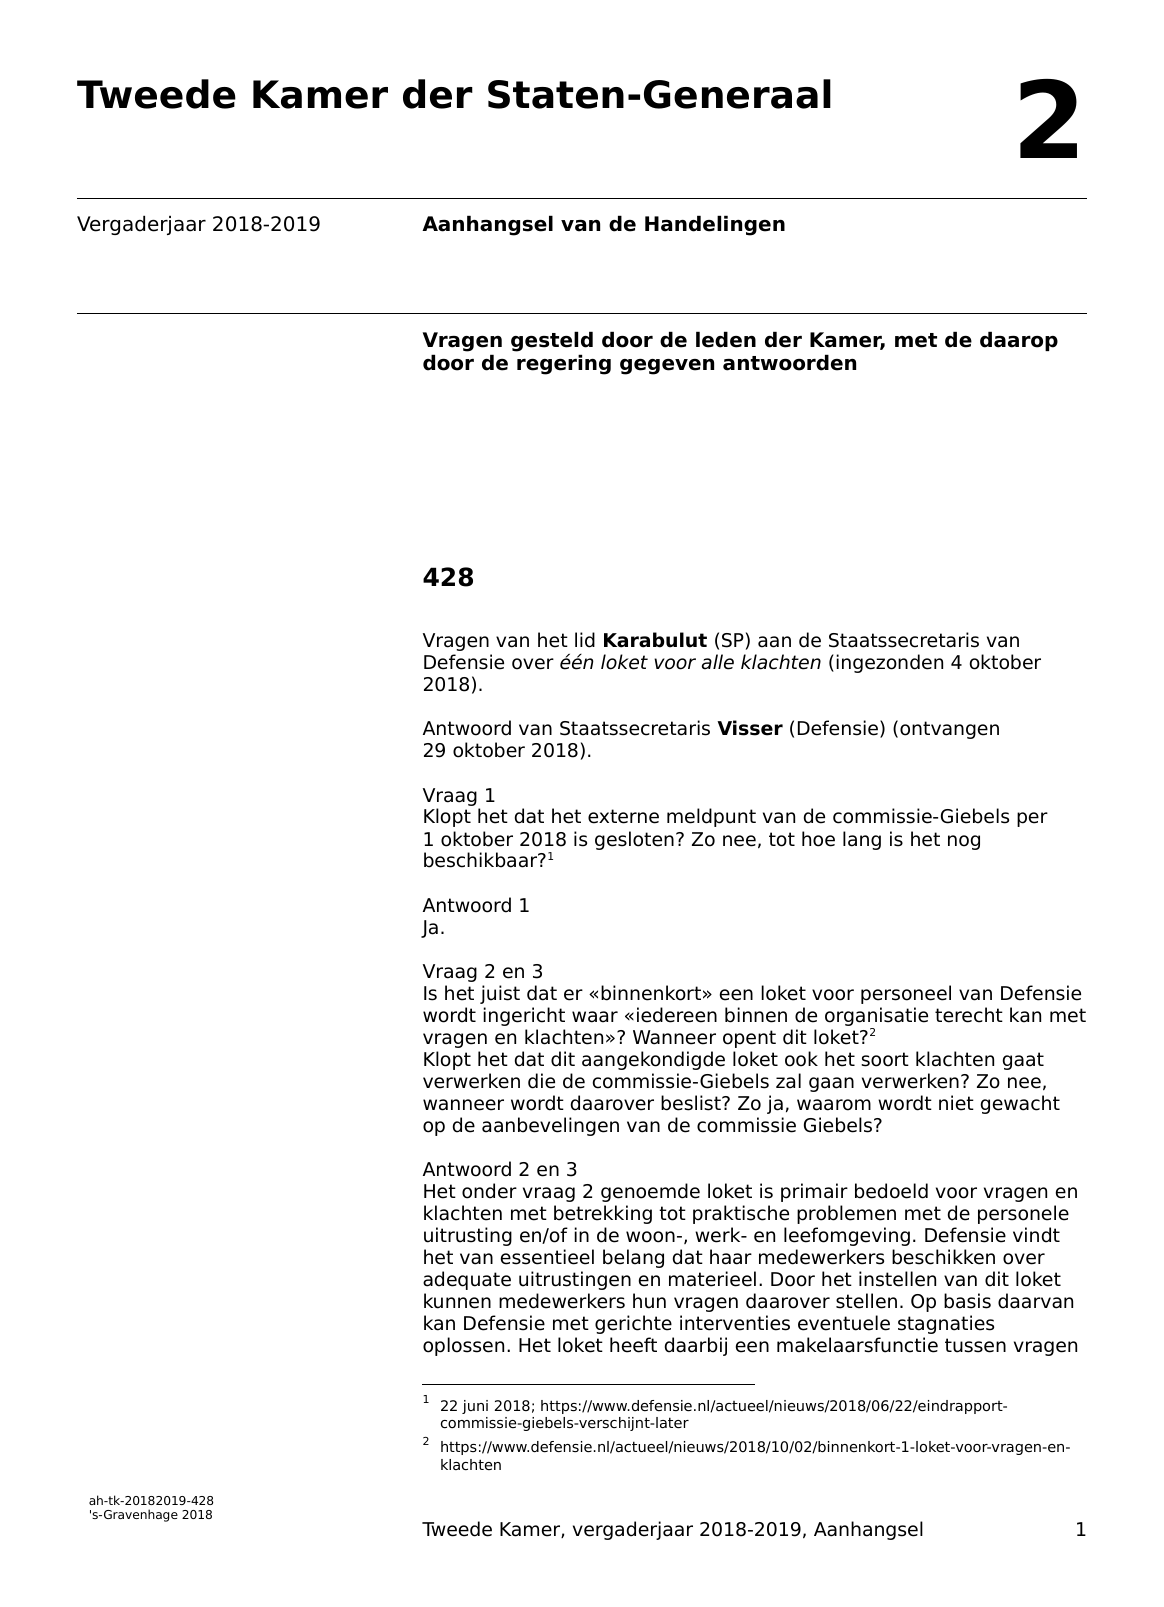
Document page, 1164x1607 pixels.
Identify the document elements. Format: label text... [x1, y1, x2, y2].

text Antwoord 1 [422, 894, 1087, 917]
table_cell Aanhangsel van de Handelingen [422, 199, 1087, 313]
text 428 [422, 563, 1087, 592]
table_cell Vragen gesteld door de leden der Kamer, met de daarop door de regering gegeven antwoorden [422, 314, 1087, 375]
text Is het juist dat er «binnenkort» een loket voor personeel van Defensie wordt ingericht waar «iedereen binnen de organisatie terecht kan met vragen en klachten»? Wanneer opent dit loket? [422, 983, 1087, 1049]
table_cell [77, 314, 422, 375]
table_header 2 [886, 59, 1087, 198]
text 's-Gravenhage 2018 [88, 1508, 323, 1522]
text Antwoord 2 en 3 [422, 1159, 1087, 1181]
text Klopt het dat het externe meldpunt van de commissie-Giebels per 1 oktober 2018 is gesloten? Zo nee, tot hoe lang is het nog beschikbaar? [422, 806, 1087, 872]
text Antwoord van Staatssecretaris Visser (Defensie) (ontvangen 29 oktober 2018). [422, 718, 1087, 762]
text Klopt het dat dit aangekondigde loket ook het soort klachten gaat verwerken die de commissie-Giebels zal gaan verwerken? Zo nee, wanneer wordt daarover beslist? Zo ja, waarom wordt niet gewacht op de aanbevelingen van de commissie Giebels? [422, 1049, 1087, 1137]
text Vragen van het lid Karabulut (SP) aan de Staatssecretaris van Defensie over één loket voor alle klachten (ingezonden 4 oktober 2018). [422, 630, 1087, 696]
text https://www.defensie.nl/actueel/nieuws/2018/10/02/binnenkort-1-loket-voor-vragen-en-klachten [422, 1435, 1087, 1474]
text Vraag 2 en 3 [422, 961, 1087, 983]
text Het onder vraag 2 genoemde loket is primair bedoeld voor vragen en klachten met betrekking tot praktische problemen met de personele uitrusting en/of in de woon-, werk- en leefomgeving. Defensie vindt het van essentieel belang dat haar medewerkers beschikken over adequate uitrustingen en materieel. Door het instellen van dit loket kunnen medewerkers hun vragen daarover stellen. Op basis daarvan kan Defensie met gerichte interventies eventuele stagnaties oplossen. Het loket heeft daarbij een makelaarsfunctie tussen vragen [422, 1181, 1087, 1357]
table_cell Vergaderjaar 2018-2019 [77, 199, 422, 313]
text 22 juni 2018; https://www.defensie.nl/actueel/nieuws/2018/06/22/eindrapport-commissie-giebels-verschijnt-later [422, 1393, 1087, 1432]
table_header Tweede Kamer der Staten-Generaal [77, 59, 886, 198]
text Vraag 1 [422, 784, 1087, 806]
text ah-tk-20182019-428 [88, 1494, 323, 1508]
text Ja. [422, 917, 1087, 938]
